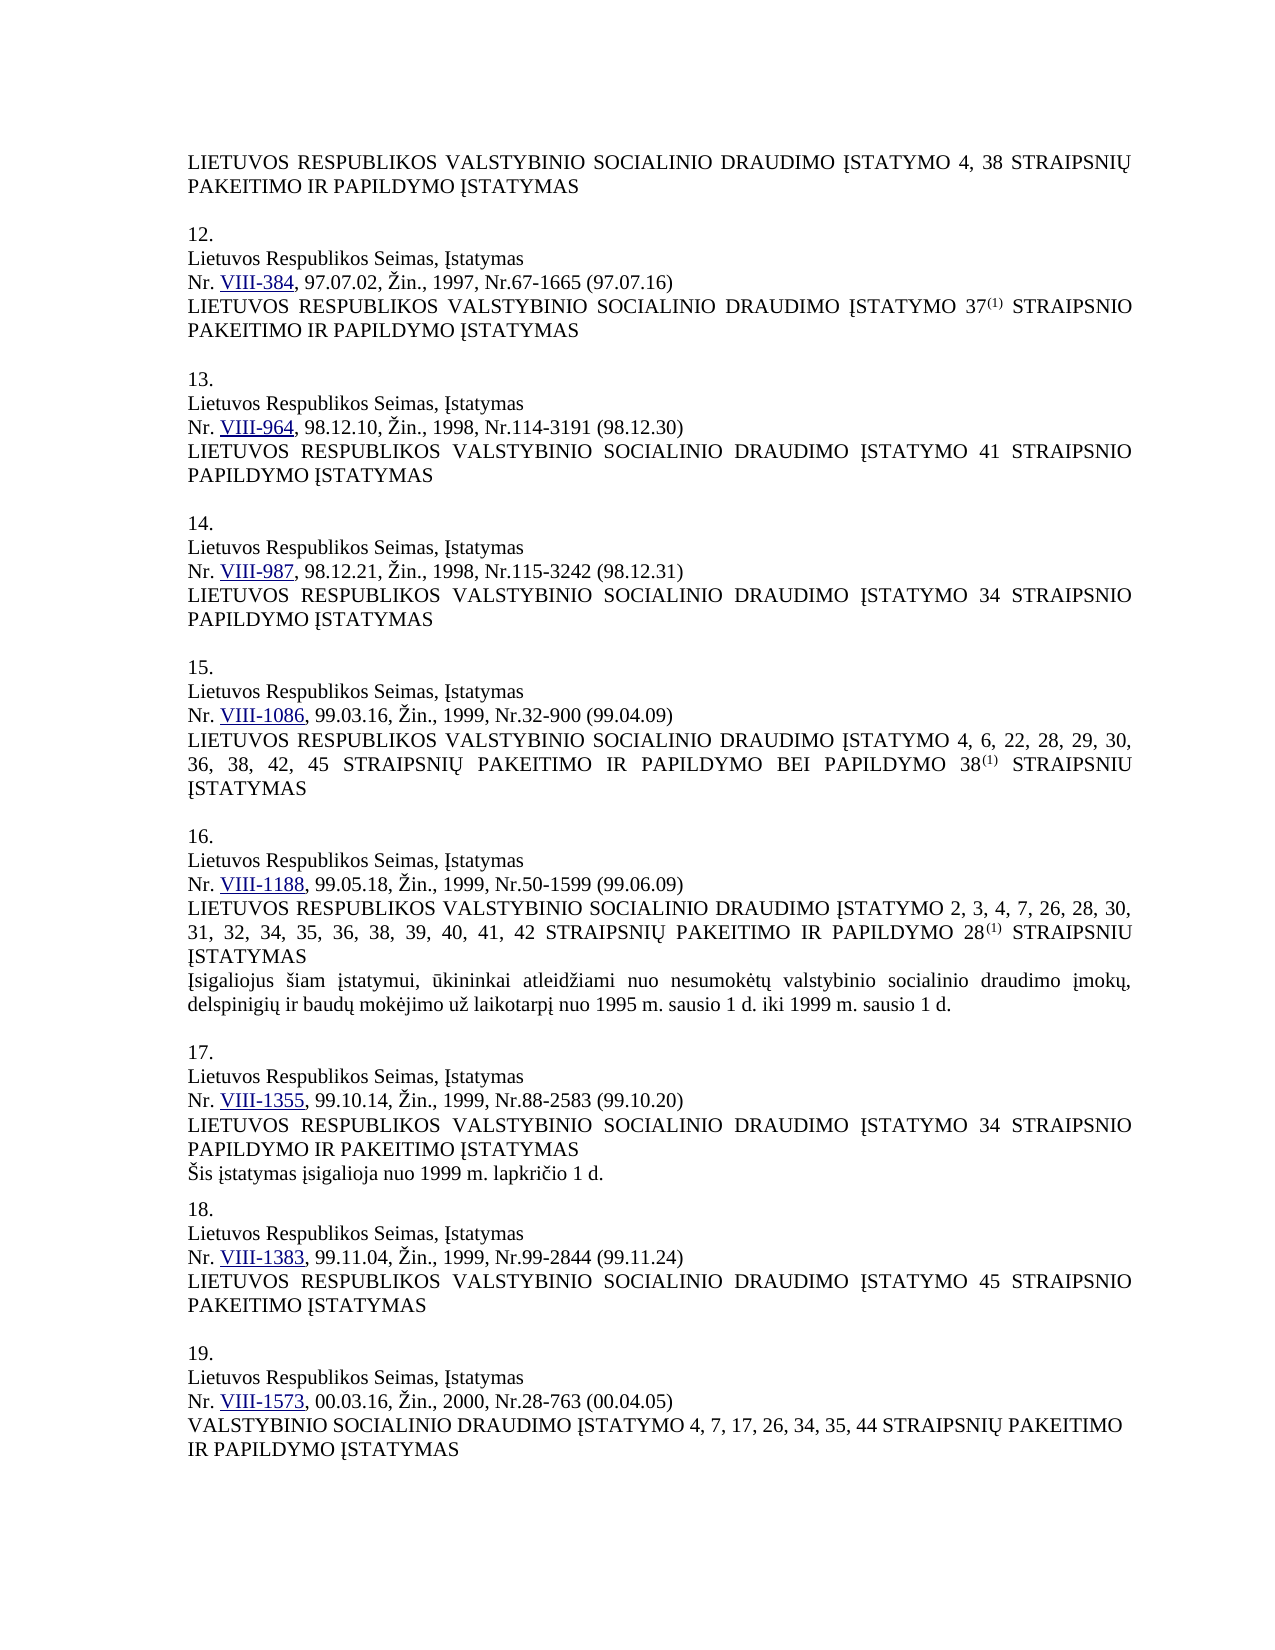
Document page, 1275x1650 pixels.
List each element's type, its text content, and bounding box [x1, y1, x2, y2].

text Lietuvos Respublikos Seimas, Įstatymas [187, 679, 1132, 703]
text 19. [187, 1341, 1132, 1365]
text LIETUVOS RESPUBLIKOS VALSTYBINIO SOCIALINIO DRAUDIMO ĮSTATYMO 45 STRAIPSNIO PAKEITIMO ĮSTATYMAS [187, 1269, 1132, 1317]
text Lietuvos Respublikos Seimas, Įstatymas [187, 848, 1132, 872]
text 17. [187, 1040, 1132, 1064]
text Lietuvos Respublikos Seimas, Įstatymas [187, 1221, 1132, 1245]
text Lietuvos Respublikos Seimas, Įstatymas [187, 535, 1132, 559]
text Nr. VIII-1383, 99.11.04, Žin., 1999, Nr.99-2844 (99.11.24) [187, 1245, 1132, 1269]
text LIETUVOS RESPUBLIKOS VALSTYBINIO SOCIALINIO DRAUDIMO ĮSTATYMO 4, 38 STRAIPSNIŲ PAKEITIMO IR PAPILDYMO ĮSTATYMAS [187, 150, 1132, 198]
text Lietuvos Respublikos Seimas, Įstatymas [187, 1365, 1132, 1389]
text 14. [187, 511, 1132, 535]
text Nr. VIII-964, 98.12.10, Žin., 1998, Nr.114-3191 (98.12.30) [187, 415, 1132, 439]
text LIETUVOS RESPUBLIKOS VALSTYBINIO SOCIALINIO DRAUDIMO ĮSTATYMO 34 STRAIPSNIO PAPILDYMO ĮSTATYMAS [187, 583, 1132, 631]
text LIETUVOS RESPUBLIKOS VALSTYBINIO SOCIALINIO DRAUDIMO ĮSTATYMO 37(1) STRAIPSNIO PAKEITIMO IR PAPILDYMO ĮSTATYMAS [187, 294, 1132, 342]
text Nr. VIII-384, 97.07.02, Žin., 1997, Nr.67-1665 (97.07.16) [187, 270, 1132, 294]
text 15. [187, 655, 1132, 679]
text Įsigaliojus šiam įstatymui, ūkininkai atleidžiami nuo nesumokėtų valstybinio socialinio draudimo įmokų, delspinigių ir baudų mokėjimo už laikotarpį nuo 1995 m. sausio 1 d. iki 1999 m. sausio 1 d. [187, 968, 1132, 1016]
text 13. [187, 367, 1132, 391]
text Lietuvos Respublikos Seimas, Įstatymas [187, 391, 1132, 415]
text 16. [187, 824, 1132, 848]
text LIETUVOS RESPUBLIKOS VALSTYBINIO SOCIALINIO DRAUDIMO ĮSTATYMO 34 STRAIPSNIO PAPILDYMO IR PAKEITIMO ĮSTATYMAS [187, 1112, 1132, 1161]
text LIETUVOS RESPUBLIKOS VALSTYBINIO SOCIALINIO DRAUDIMO ĮSTATYMO 4, 6, 22, 28, 29, 30, 36, 38, 42, 45 STRAIPSNIŲ PAKEITIMO IR PAPILDYMO BEI PAPILDYMO 38(1) STRAIPSNIU ĮSTATYMAS [187, 727, 1132, 800]
text Šis įstatymas įsigalioja nuo 1999 m. lapkričio 1 d. [187, 1161, 1132, 1185]
text Nr. VIII-1573, 00.03.16, Žin., 2000, Nr.28-763 (00.04.05) [187, 1389, 1132, 1413]
text 18. [187, 1197, 1132, 1221]
text Lietuvos Respublikos Seimas, Įstatymas [187, 1064, 1132, 1088]
text 12. [187, 222, 1132, 246]
text LIETUVOS RESPUBLIKOS VALSTYBINIO SOCIALINIO DRAUDIMO ĮSTATYMO 2, 3, 4, 7, 26, 28, 30, 31, 32, 34, 35, 36, 38, 39, 40, 41, 42 STRAIPSNIŲ PAKEITIMO IR PAPILDYMO 28(1) STRAIPSNIU ĮSTATYMAS [187, 896, 1132, 968]
text Nr. VIII-987, 98.12.21, Žin., 1998, Nr.115-3242 (98.12.31) [187, 559, 1132, 583]
text VALSTYBINIO SOCIALINIO DRAUDIMO ĮSTATYMO 4, 7, 17, 26, 34, 35, 44 STRAIPSNIŲ PAKEITIMO IR PAPILDYMO ĮSTATYMAS [187, 1413, 1132, 1461]
text Lietuvos Respublikos Seimas, Įstatymas [187, 246, 1132, 270]
text Nr. VIII-1355, 99.10.14, Žin., 1999, Nr.88-2583 (99.10.20) [187, 1088, 1132, 1112]
text LIETUVOS RESPUBLIKOS VALSTYBINIO SOCIALINIO DRAUDIMO ĮSTATYMO 41 STRAIPSNIO PAPILDYMO ĮSTATYMAS [187, 439, 1132, 487]
text Nr. VIII-1188, 99.05.18, Žin., 1999, Nr.50-1599 (99.06.09) [187, 872, 1132, 896]
text Nr. VIII-1086, 99.03.16, Žin., 1999, Nr.32-900 (99.04.09) [187, 703, 1132, 727]
